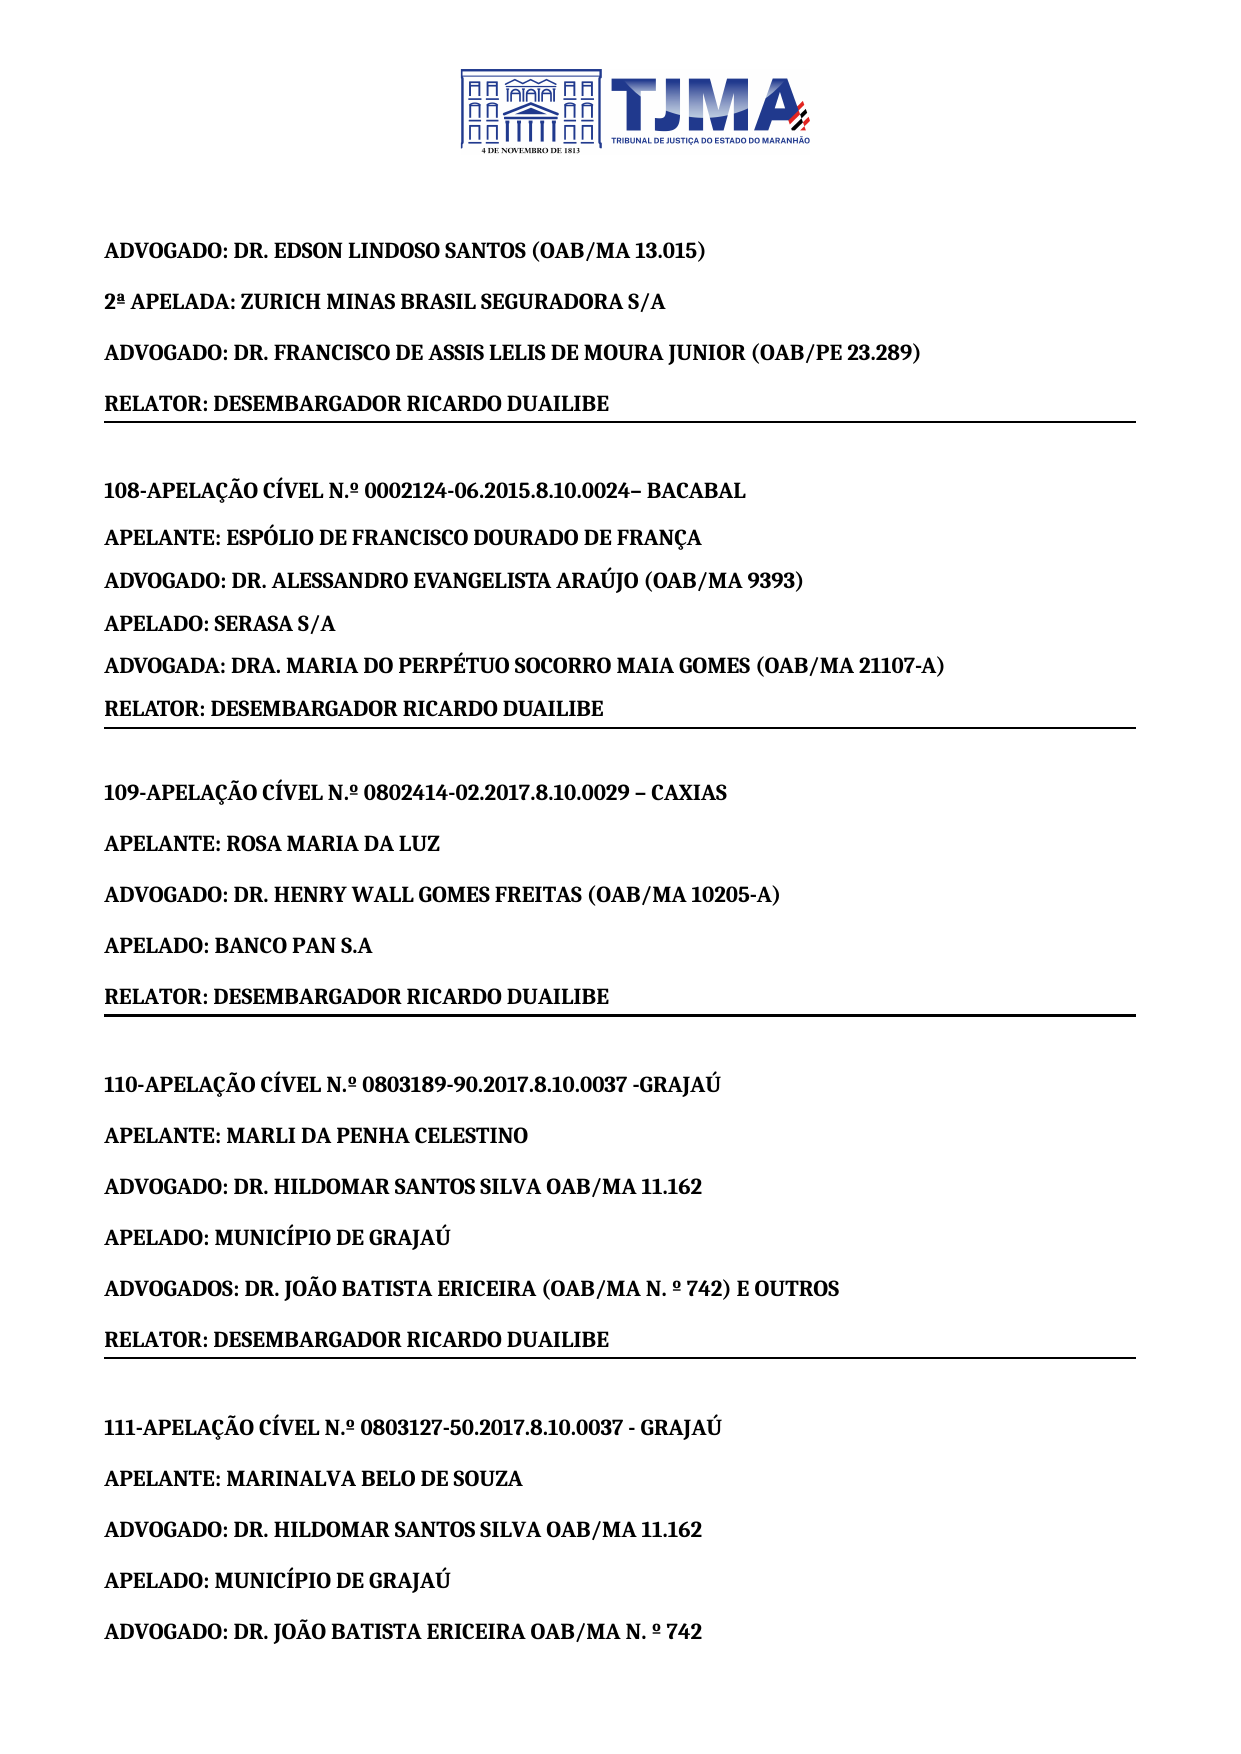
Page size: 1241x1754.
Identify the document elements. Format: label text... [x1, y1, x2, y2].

picture [460, 69, 810, 155]
text RELATOR: DESEMBARGADOR RICARDO DUAILIBE [104, 984, 1136, 1014]
text APELADO: MUNICÍPIO DE GRAJAÚ [104, 1567, 1136, 1594]
text ADVOGADO: DR. HILDOMAR SANTOS SILVA OAB/MA 11.162 [104, 1173, 1136, 1200]
text ADVOGADO: DR. EDSON LINDOSO SANTOS (OAB/MA 13.015) [104, 237, 1136, 264]
subtitle APELANTE: ESPÓLIO DE FRANCISCO DOURADO DE FRANÇA [104, 525, 1136, 552]
text ADVOGADO: DR. FRANCISCO DE ASSIS LELIS DE MOURA JUNIOR (OAB/PE 23.289) [104, 339, 1136, 366]
subtitle RELATOR: DESEMBARGADOR RICARDO DUAILIBE [104, 696, 1136, 727]
subtitle ADVOGADA: DRA. MARIA DO PERPÉTUO SOCORRO MAIA GOMES (OAB/MA 21107-A) [104, 653, 1136, 680]
subtitle ADVOGADO: DR. ALESSANDRO EVANGELISTA ARAÚJO (OAB/MA 9393) [104, 568, 1136, 594]
text RELATOR: DESEMBARGADOR RICARDO DUAILIBE [104, 1327, 1136, 1357]
text APELADO: BANCO PAN S.A [104, 933, 1136, 959]
text 108-APELAÇÃO CÍVEL N.º 0002124-06.2015.8.10.0024– BACABAL [104, 478, 1136, 505]
text 110-APELAÇÃO CÍVEL N.º 0803189-90.2017.8.10.0037 -GRAJAÚ [104, 1071, 1136, 1098]
text APELANTE: ROSA MARIA DA LUZ [104, 831, 1136, 857]
text 109-APELAÇÃO CÍVEL N.º 0802414-02.2017.8.10.0029 – CAXIAS [104, 779, 1136, 806]
text APELANTE: MARINALVA BELO DE SOUZA [104, 1465, 1136, 1492]
text ADVOGADO: DR. HILDOMAR SANTOS SILVA OAB/MA 11.162 [104, 1516, 1136, 1543]
text RELATOR: DESEMBARGADOR RICARDO DUAILIBE [104, 391, 1136, 421]
text 2ª APELADA: ZURICH MINAS BRASIL SEGURADORA S/A [104, 288, 1136, 315]
text APELADO: MUNICÍPIO DE GRAJAÚ [104, 1224, 1136, 1251]
text 111-APELAÇÃO CÍVEL N.º 0803127-50.2017.8.10.0037 - GRAJAÚ [104, 1414, 1136, 1441]
text ADVOGADO: DR. HENRY WALL GOMES FREITAS (OAB/MA 10205-A) [104, 882, 1136, 908]
subtitle APELADO: SERASA S/A [104, 611, 1136, 637]
text ADVOGADO: DR. JOÃO BATISTA ERICEIRA OAB/MA N. º 742 [104, 1618, 1136, 1645]
text ADVOGADOS: DR. JOÃO BATISTA ERICEIRA (OAB/MA N. º 742) E OUTROS [104, 1276, 1136, 1302]
text APELANTE: MARLI DA PENHA CELESTINO [104, 1122, 1136, 1149]
